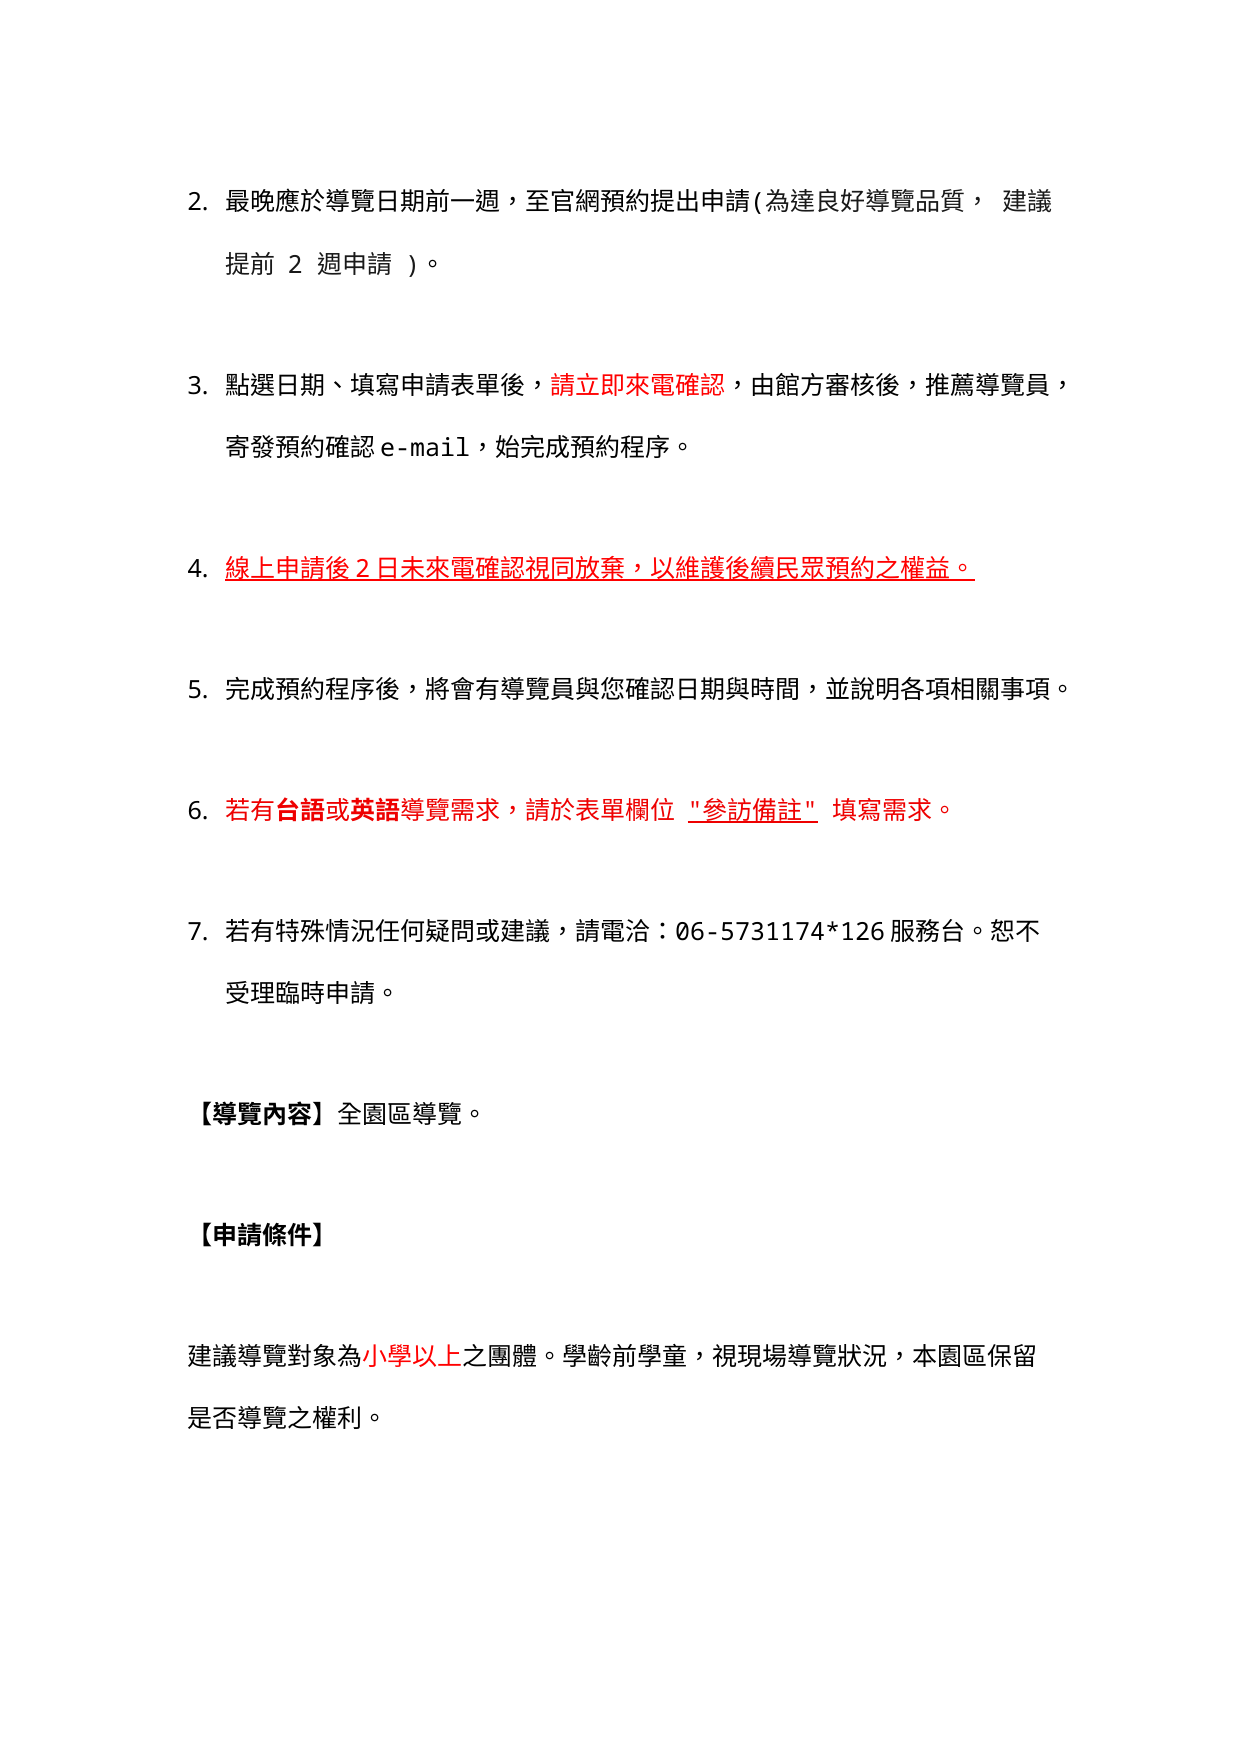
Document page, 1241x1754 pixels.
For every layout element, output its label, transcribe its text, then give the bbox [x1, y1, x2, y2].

text 建議導覽對象為小學以上之團體。學齡前學童，視現場導覽狀況，本園區保留是否導覽之權利。 [187, 1312, 1053, 1437]
list 最晚應於導覽日期前一週，至官網預約提出申請(為達良好導覽品質， 建議提前 2 週申請 )。 [187, 158, 1053, 283]
list 線上申請後2日未來電確認視同放棄，以維護後續民眾預約之權益。 [187, 525, 1053, 587]
list 若有台語或英語導覽需求，請於表單欄位 "參訪備註" 填寫需求。 [187, 767, 1053, 829]
list 完成預約程序後，將會有導覽員與您確認日期與時間，並說明各項相關事項。 [187, 646, 1053, 708]
text 【導覽內容】全園區導覽。 [187, 1071, 1053, 1133]
text 【申請條件】 [187, 1192, 1053, 1254]
list 點選日期、填寫申請表單後，請立即來電確認，由館方審核後，推薦導覽員，寄發預約確認e-mail，始完成預約程序。 [187, 342, 1053, 467]
list 若有特殊情況任何疑問或建議，請電洽：06-5731174*126服務台。恕不受理臨時申請。 [187, 887, 1053, 1012]
